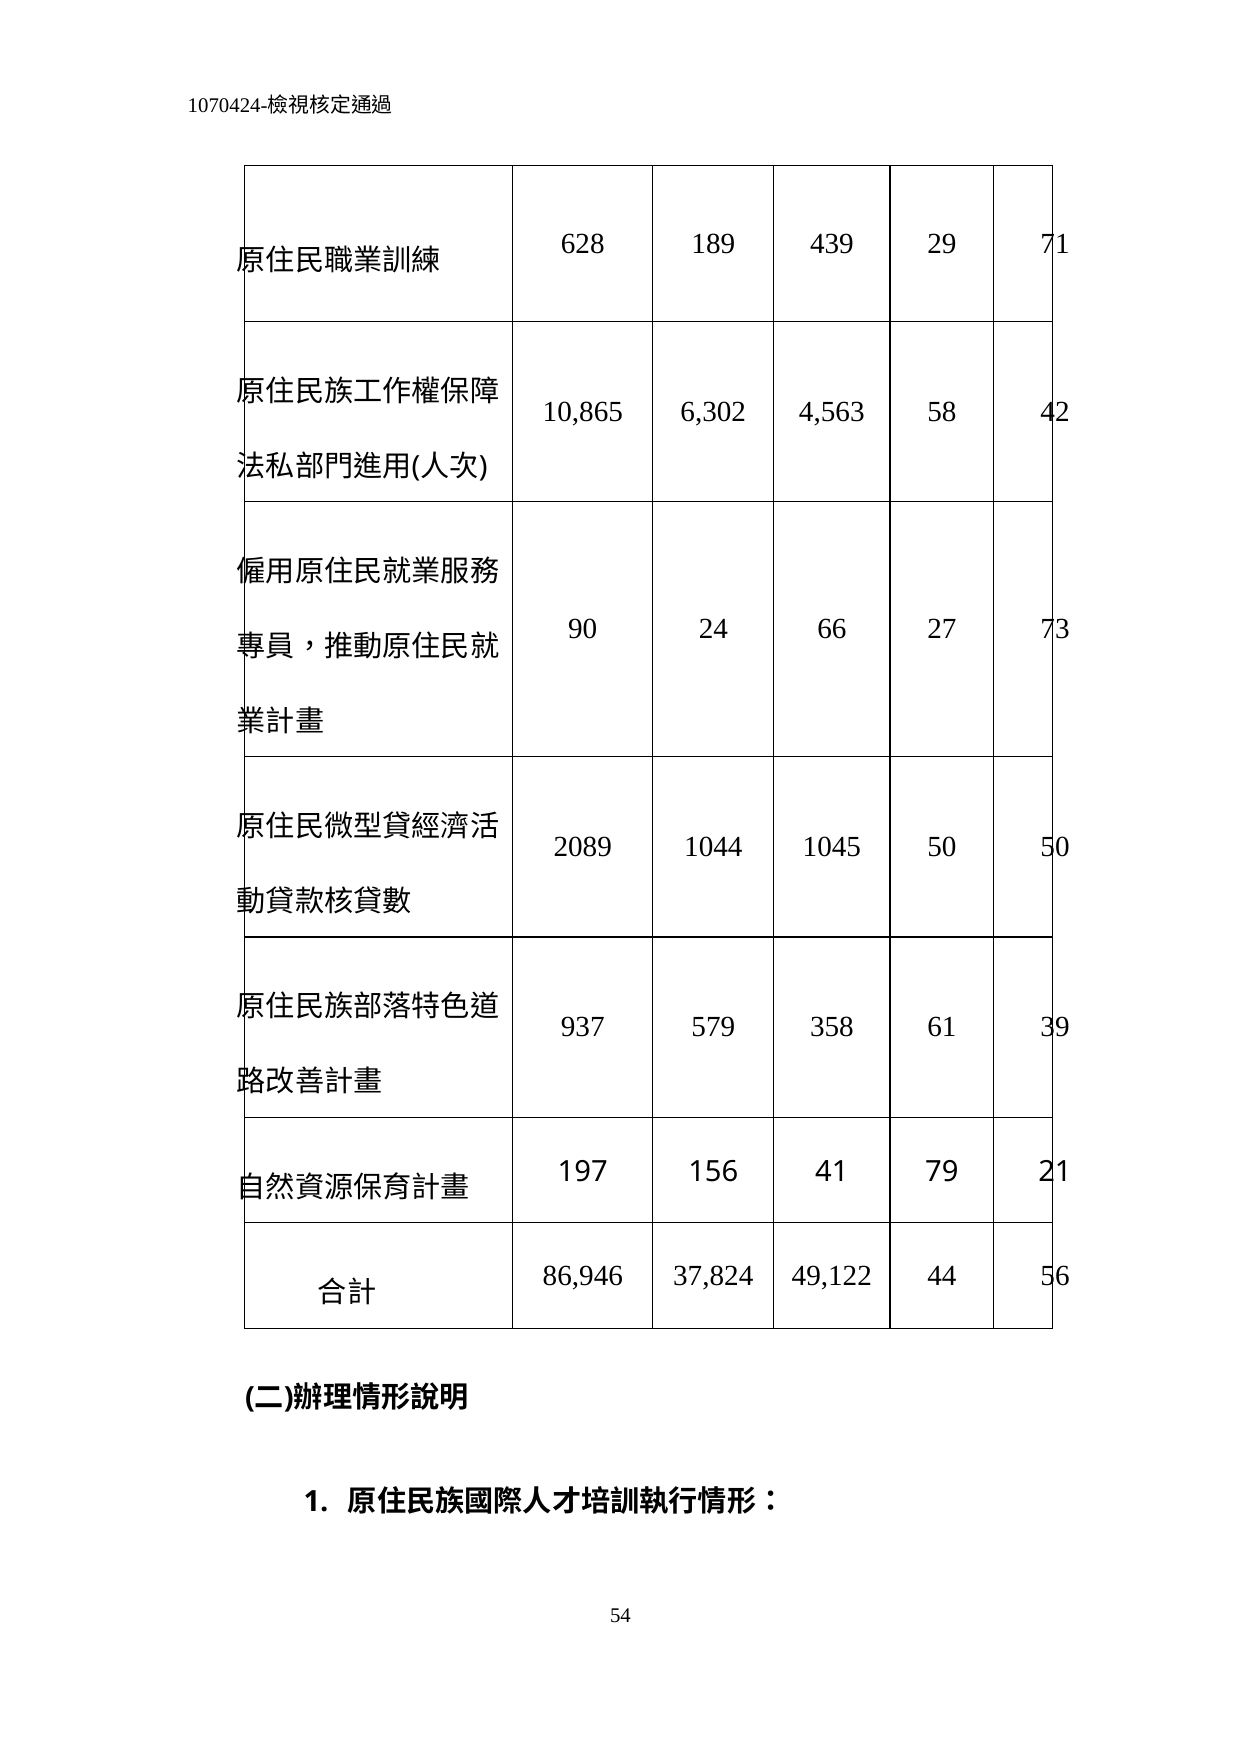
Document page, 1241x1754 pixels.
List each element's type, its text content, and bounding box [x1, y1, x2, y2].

table_cell 27 [891, 502, 993, 756]
table_cell 21 [994, 1118, 1052, 1222]
table_cell 628 [513, 166, 652, 321]
table_header [188, 165, 245, 1537]
table_cell 21 [1043, 1169, 1052, 1179]
table_cell 41 [774, 1118, 889, 1222]
table_cell 56 [1044, 1268, 1052, 1275]
table_cell 79 [891, 1118, 993, 1222]
table_cell 50 [891, 757, 993, 936]
table_cell 189 [653, 166, 773, 321]
table_cell 50 [994, 757, 1052, 936]
table_cell 10,865 [513, 322, 652, 501]
table_cell 44 [891, 1223, 993, 1327]
table_cell 原住民職業訓練 [245, 166, 512, 321]
table_cell 56 [994, 1223, 1052, 1327]
table_cell 86,946 [513, 1223, 652, 1327]
table_cell 24 [653, 502, 773, 756]
table_cell 579 [653, 938, 773, 1117]
table_cell 73 [994, 502, 1052, 756]
table_cell 49,122 [774, 1223, 889, 1327]
table_cell 37,824 [653, 1223, 773, 1327]
table_cell 50 [1044, 839, 1052, 846]
table_cell 合計 [245, 1223, 512, 1327]
table_cell 原住民族工作權保障法私部門進用(人次) [245, 322, 512, 501]
table_cell 197 [513, 1118, 652, 1222]
table_cell 2089 [513, 757, 652, 936]
table_cell 原住民族部落特色道路改善計畫 [245, 938, 512, 1117]
table_cell 29 [891, 166, 993, 321]
table_cell 58 [891, 322, 993, 501]
table_cell 39 [994, 938, 1052, 1117]
table_cell 439 [774, 166, 889, 321]
table_cell 1044 [653, 757, 773, 936]
table_cell 僱用原住民就業服務專員，推動原住民就業計畫 [245, 502, 512, 756]
table_cell 71 [994, 166, 1052, 321]
table_cell 358 [774, 938, 889, 1117]
table_header 肆、 其他重要執行檢討及策進作為 一、人事性別統計分析及政策宣導 (一)本會公務人員各官職等性別比例 備註 ： 資料統計至106年12月31日止，不含政務人員、機要人員及約聘僱人員。 本會公務人員總計171人，男性85人(49.71%)，女性86人(50.29%)。 (二)本會各委員會單一性別比例，已達任一性別比例三分之一： (三)本會財團法人單一性別比例，未達任一性別比例三分之一： 未達任一性別比例三分之一策進作為： 原文會董事之產生係依據該基金會設置條例第9條第1項，採公開徵選程序提名董事候選人，提交由立法院推舉原住民族代表及社會公正人士組成之審查委員會進行審查，經三分之二以上之多數同意後，送請行政院長聘任之。是以，因遴聘作業採公開徵選辦理，爰無法控制性別之比例，亦無法預估審查委員會之審查結果。基此，就未來辦理公開徵選作業，審薦提名階段將依原文會設置條例第9點規定針對具有教育、藝文、傳播、民族專業性之人選考量性別比例或增加提名人選，使後續審查結果可符合任一性別比例達三分之一之政策目標。 另原文會第3屆董事任期至108年11月30日止，針對現況之改善措施包括：董事因辭職、死亡或解聘致生缺額者，其所遺缺額，將依規定補聘，並以優先聘任女性為考量。另於未來辦理董事公開徵選作業，將適度加入性別平等相關資訊，以落實性別之平等，並達成董事任一性別比例達三分之一之政策目標。 (四)辦理性別平等政策綱領及推動性別主流化等政策宣導情形 本會網站設性別平等：宣導性別平等政策綱領、性別工作平等法、性別平等大步走-落實消除對婦女一切形式歧視公約計畫、消除對婦女一切形式歧視公約施行法、CEDAW法規/措施案例、行政院性別平等會之成立目的、其職掌功能及運作機制等法規與政策資訊，並不定期於每月出刊之人事服務簡訊刊登行政院性別平等處製作之性別平等文宣。 二、辦理訓練、計畫及活動之性別統計 (一)本會辦理各項性別相關訓練、計畫及活動等，參加人數所佔性別比例辦理情形如下： (二)辦理情形說明 原住民族國際人才培訓執行情形： 本會為培育原住民族參加全球性與區域性之國際會議人才，及提供國際事務學習之管道，遂辦理「原住民國際事務人才培訓」以及補助民間團體參與「聯合國原住民議題常設論壇」之國際政治組織會議，以培訓課程與補助活動之形式，培育原住民族參與國際相關事務所需人才。 106年度原住民族國際事務人才培訓訂於106年6月24日至6月25日、7月1日至7月2日辦理兩階段初階課程；於8月25日至8月27日辦理進階課程，遴選受訓學員共84名，其中男性學員有24名，女性學員有60名；整體而言，女性參與此培訓活動之比例為71%，男性比例則為29%。 聯合國原住民議題常設論壇執行情形： 106年本會補助1個民間團體（共計6人），於4月24日至5月5日間，赴美國紐約參加第16屆聯合國原住民議題常設論壇，該團成員單一性別比例平均、各佔50%（男性3人、女性3人）。 促進原住民族國際交流獎補助計畫執行情形： 本會為推展台灣原住民族國際參與，以促進當代原住民族議題的學習與掌握、積極貢獻與分享發展經驗、提昇台灣原住民族國際能見度及擴展我國國際活動空間，訂定獎補助辦法鼓勵個人或團體參加與原住民議題有關之國際研討會及相關活動。106年度共計補助93人次，其中男性44人、佔人數比例為47%，女性49人、佔人數比例為53%，共計核定補助112萬8,000元。 原住民族綜合發展基金貸款業務研習會 運用金融輔導員，發揮貸款業務在地關懷及陪伴輔導之功能，並辦理金融研習訓練及性別培力課程，提升兩性金融專業知識。106年度辦理4場次之「106年度原住民族綜合發展基金貸款業務研習會」，邀集各縣市金融輔導員、各金融機構及公所與會，播放性別主流化議題宣導影片，強化相關人員之性別意識並提升為民服務品質。 原住民族地區溫泉資源永續經營及輔導獎勵實施計畫執行情形 本會於106年9月26、27日假高雄市茂林區芭特芙萊餐廳活動中心辦理溫泉特色產業經營與合法管理人才課程竣事，總計課程時數8小時，參與學員人數61人，其中男性佔31人(51%)、女性佔30人(49%)。 原住民族部落大學執行情形： 依據「原住民族部落大學補助要點」規定，本會與教育部共同補助各地方政府辦理原住民族部落大學實施計畫，截至106年度共同核定補助15個縣市政府辦理15所原住民族部落大學。由各地方政府自辦或依權責委託辦理部落大學業務，建構原住民族終身學習環境。 105年度原住民族部落大學開班數719班，106年度增加至730班；結業人數105年度11,632人、106年度11,242人。學員性別比例部份，由105年度至106年度皆為女性人數較多，106年度學員男女比例為25%及75%。分析男性學員比例偏低原因為部落男性需出外工作，而女性從事家管業務，較能利用空餘時間參與部大課程，且女性追求新知及自主學習心態較為積極。 106年賡續請各縣（市）原住民族部落大學開設有關性別主流化、性別平等相關課程、講座，總計全國15所部落大學開設相關課程26門，授課時數達169.5小時，其中男性學員266人、女性學員760人，期使授課講師和學員均能建立相關性別平等意識，以達到改善性別平等之效果。 原住民學生就讀大專院校獎助學金執行情形： 105年度獲得原住民學生就讀大專院校獎助學金人8,173人，106年度增加至8,332人，增加2%，期望透過獎助學金核發作業減輕家庭負擔，使學生安心就學。 學生性別比例部分，105年度至106年度皆是女學生比例較高，女學生大約占總獲獎學生總數67%，在106年度「獎學金」項目女學生更占了該項72.31%；而男學生獲獎比例為27.69%。分析女學生獲獎比例較高原因除了學習態度較為積極外，獎學金也為其創造更有利的學習條件。 提昇原住民資訊素養計畫： 為減少數位落差，協助培養部落營運人才e化能力，106年度開辦爰開辦資訊數位應用教育訓練課程專班及都會區原住民職場訓練科技專長訓練課程計126班，開課總時數計926小時，結業人數計1,239人，其中男性371人、女性868人，另考取證照人數60人，其中男性16人，女性44人。 經由深入部落開辦資訊課程方式，使偏鄉部落之原住民皆能體驗資訊科技對生活帶來之便利與實用性，學習電腦基本技能運用日常生活之中，並有助於提升未來就業之基本能力。 原住民族家庭服務中心實施計畫執行情形： 106年度補助4個直轄市及9個縣政府設置60處原住民族家庭服務中心(以下簡稱原家中心)，106度配置208社工人力，女性200名佔96%，男性8名佔4%，提供個案管理與轉介及各類社區方案（部落福利宣導與講座、社會團體工作）。 106年度個案管理之諮詢服務提供統計案次約為2,萬3,000件案次，以女性1萬4,260案次為多，佔總體62%，男性8,740案次，佔38%。另原家中心在原住民部落中，不僅是服務女性單一性別，而以家庭為中心，社區為基礎的福利服務推展模式。 原家中心提供之各類社區方案，包含部落福利宣導及講座、社會團體工作及社區創新服務方案等，其中部落福利宣導及講座計890場次3萬9,217人次，女性2萬3,980人次佔61%；男性1萬5,237佔39%，另社區服務方案辦理237場次8,569人次受益，女性5,624人佔66%、男性2,945人34%，提供參與對象福利服務社區化之內容，藉由方案活動提升原住民基本生活安全維護及提升資訊取得與知的權益。 另社會團體工作提供以小型且具延續性的支持性、成長性團體或教育性團體為規劃方針，提供對女性或家庭夫妻、親子或手足等具有情緒支持、自我成長及能力提升，並繼續深化社工人員運用團體動力之專業知能及規劃能力，共計辦理96團，計4,334人次參與，女性3,219人次佔74%，男性1,115人次佔26%。 推展原住民部落老人日間關懷站實施計畫執行情形： 106年度補助13縣市計169處文化健康站，服務長者計5,508人，男性1,652人、女性3,856人，另有關各項工作項目辦理績效如下： 電話問安總計88,640人次，男性29,655人次，女性58,985人次(男性33.5%，女性66.5%)。 居家關懷總計117,675人次，男性39,040人次，女性78,635人次(男性33.2%，女性66.8%)。 生活諮詢總計84,709人次，男性28,795人次，女性55,914性人次(男性34%，女性66%)。 餐飲服務總計665,213人次，男性207,767人次，女性457,446人次(男性31%，女性69%)。 活力健康操等活動方案總計432,643人次，男性123,497人次(28.5%)，女性309,146人次(71.5%)。 文化心靈課程計283,485人次，男性81,821人次(28.9%)，女性201,664人次(71.7%)。 成立原住民族長期照顧推動小組，依據前開設置要點第三點規定，除委員中具原住民身分者不得少於全體委員人數二分之一外，且任一性別委員比例不得低於全體委員人數三分之一，積極保障原住民任一性別之照顧權益，目前聘任委員計15人，男性6人(40%)，女性9人(60%)。 補助原住民健保費(人次)： 本會自87年辦理「本會補助原住民全民健康保險保險費實施要點」，補助因經濟困難致無法參加全民健保之原住民健保費，並維護其就醫權益，106年全國原住民實質納保率為99.36%，每月受益人數約56,318人，男生28,318人(50.3%)、女生28,000人(49.7%)。 補助原住民結核病患執行情形 本會自86年辦理「本會原住民結核病患補助要點」，提供原住民結核病患者完治獎金，至106年度總計補助465人，其中男性305人(65.6%)，女性160人(34.4%)，以加強原住民醫療衛生保健服務 原住民職業訓練 本會因應產業及就業市場之需求與政策發展，依據原住民職業訓練實施要點，訂定各年度原住民職業訓練運用計畫，補助各級地方政府、依法設立公私立大專院校或高中職學校及與人才培育有關之民間團體辦理職業訓練。 106年度訂定之原住民職業訓練運用計畫，以產品包裝設計暨商品開發、觀光旅遊、農、園藝、景觀（設計）、社會福利等為用途主軸，受理申請並審查；106年截至12月底止參加原住民職訓總人數734人，其中女性人數計528人(占72%)、男性人數計206人(占28%)。 本會將依原住民就業屬性及市場需求，並參考原住民就業狀況調查結果調整補助辦理職業訓練之用途主軸，以維族人工作職能之增長及提升個人專業技能 。 原住民族工作權保障法公部門進用(人次) 執行情形： 按原住民族工作權保障法(下稱本法)第4條第1項規定，各級政府機關、公立學校及公營事業機構(下稱公部門)，其僱用約僱等五類人員之總額，每滿100人應有原住民1人。另按本法第5條第1項及第3項規定，原住民地區之公部門，其僱用約僱等五類人員之總額，應有3分之1以上為原住民；進用須具公務人員任用資格者，原住民人數不得低於現有員額百分之2。揆諸上開規定，係賦予公部門比例進用原住民之義務，以促進原住民就業，保障原住民工作權及經濟生活 查106年度公部門進用原住民人數共計1萬865人，其中男性計6,302人，女性計4,563人；男性所佔比例為58％，女性則為42％。 僱用原住民就業服務專員，推動原住民就業計畫： 本會為積極促進原住民就業服務，提供整合性就業服務，透過本會僱用90名原住民就業服務專員於全國各縣市駐點，進行走動式、陪伴式關懷服務，提供在地化、可近性服務，90名原住民就業服務專員中有66名女性（女性比例為73.3%）、24名男性（男性比例為26.7%）。 原住民就業服務專員以就業服務行銷及運用社會工作技術，提供推介平台，提昇就業職能、增強就業競爭力，提高雇主僱用原住民意願，進而開發多面向之職缺，並透過轉介服務，使就業者藉由在職進修及各項訓練提升工作技能及專業知能。 原住民微型貸經濟活動貸款核貸數 發揮貸款業務在地關懷及陪伴輔導之功能，截至106年12月底止，原住民微型經濟活動貸款總核貸件數為2,089件，男性計1,044件(49.98%)，女性計1,045件(50.02%)，以「件數」核計之性別比率差距為0.04；總核貸金額計4億2,728萬餘元，男性計2億1,424萬餘元(50.14%)，女性核貸金額計2億1,304萬元(49.86%)，以金額核計之性別比率差距為0.28。 運用金融輔導員，發揮貸款業務在地關懷及陪伴輔導之功能，並辦理金融研習訓練及性別培力課程，提升兩性金融專業知識。106年度辦理4場次之「106年度原住民族綜合發展基金貸款業務研習會」，邀集各縣市金融輔導員、各金融機構及公所與會，播放性別主流化議題宣導影片，強化相關人員之性別意識並提升為民服務品質。 原住民族部落特色道路改善情形： 本會召開審查會或要求地方辦理說明會時，皆儘量尋求多元性別參與決策，將女性與多元弱勢的使用需求納入考量。106年度「原住民族部落特色道路改善計畫」共辦理審查評比會議4場次，其中男性委員26人次（87%），女性委員4人次（13%）；並辦理28場次地方說明會，參與男性491人次（60%），女性327人次（40%）。 本會今年度於花蓮縣及高雄市共計辦理2場次「原住民族地區部落建設縣(市)工程計畫申請及管理維護教育宣導說明會」，針對原鄉地區縣(市)政府及公所同仁講述本會補助之工程計畫經費之申請及相關作業規定，本會兩場次說明會中均發放行政院性平會製作之性平文宣予各與會承辦人，亦邀請前行政院性別平等林春鳳副教授專題講授「性別影響評估與工程計畫之關聯性」議題，期使各承辦人對性平議題有更深一層了解，兩場次說明會參與男性62人次(69%)，女性27人次(31%)，共計89人次。 自然資源保育計畫辦理情形： 106年度本計畫人員總人數為197人，因工作項目多為新植造林、撫育管理、原住民保留地違規案件查復等勞力工作，爰女性參與人數比例較男性少，惟經推廣及鼓勵，104年女性參與人數自33人，105年度女性參與人數為39人，至106年度則增為41人。 性別預算環境： 本會自105年度預算案作業，為配合編製本會「性別影響評估計畫預算編列情形表」，就本會核定中長程個案計畫已進行性別影響評估作業，並填列預算編列情形，賡續配合辦理本會公務統計報表修訂作業。 其他及協調事項：依行政院主計處有關「各機關性別統計專屬網頁」評核項目中，包括對各機關性別統計專屬網頁之陳示內容是否經提報所屬機關性別平等專案小組審議之評核事項。 [245, 1329, 1053, 1537]
table_cell 4,563 [774, 322, 889, 501]
table_cell 42 [994, 322, 1052, 501]
table_cell 61 [891, 938, 993, 1117]
table_cell 66 [774, 502, 889, 756]
table_cell 6,302 [653, 322, 773, 501]
table_cell 原住民微型貸經濟活動貸款核貸數 [245, 757, 512, 936]
table_cell 自然資源保育計畫 [245, 1118, 512, 1222]
table_cell 90 [513, 502, 652, 756]
table_cell 937 [513, 938, 652, 1117]
table_cell 156 [653, 1118, 773, 1222]
table_cell 1045 [774, 757, 889, 936]
